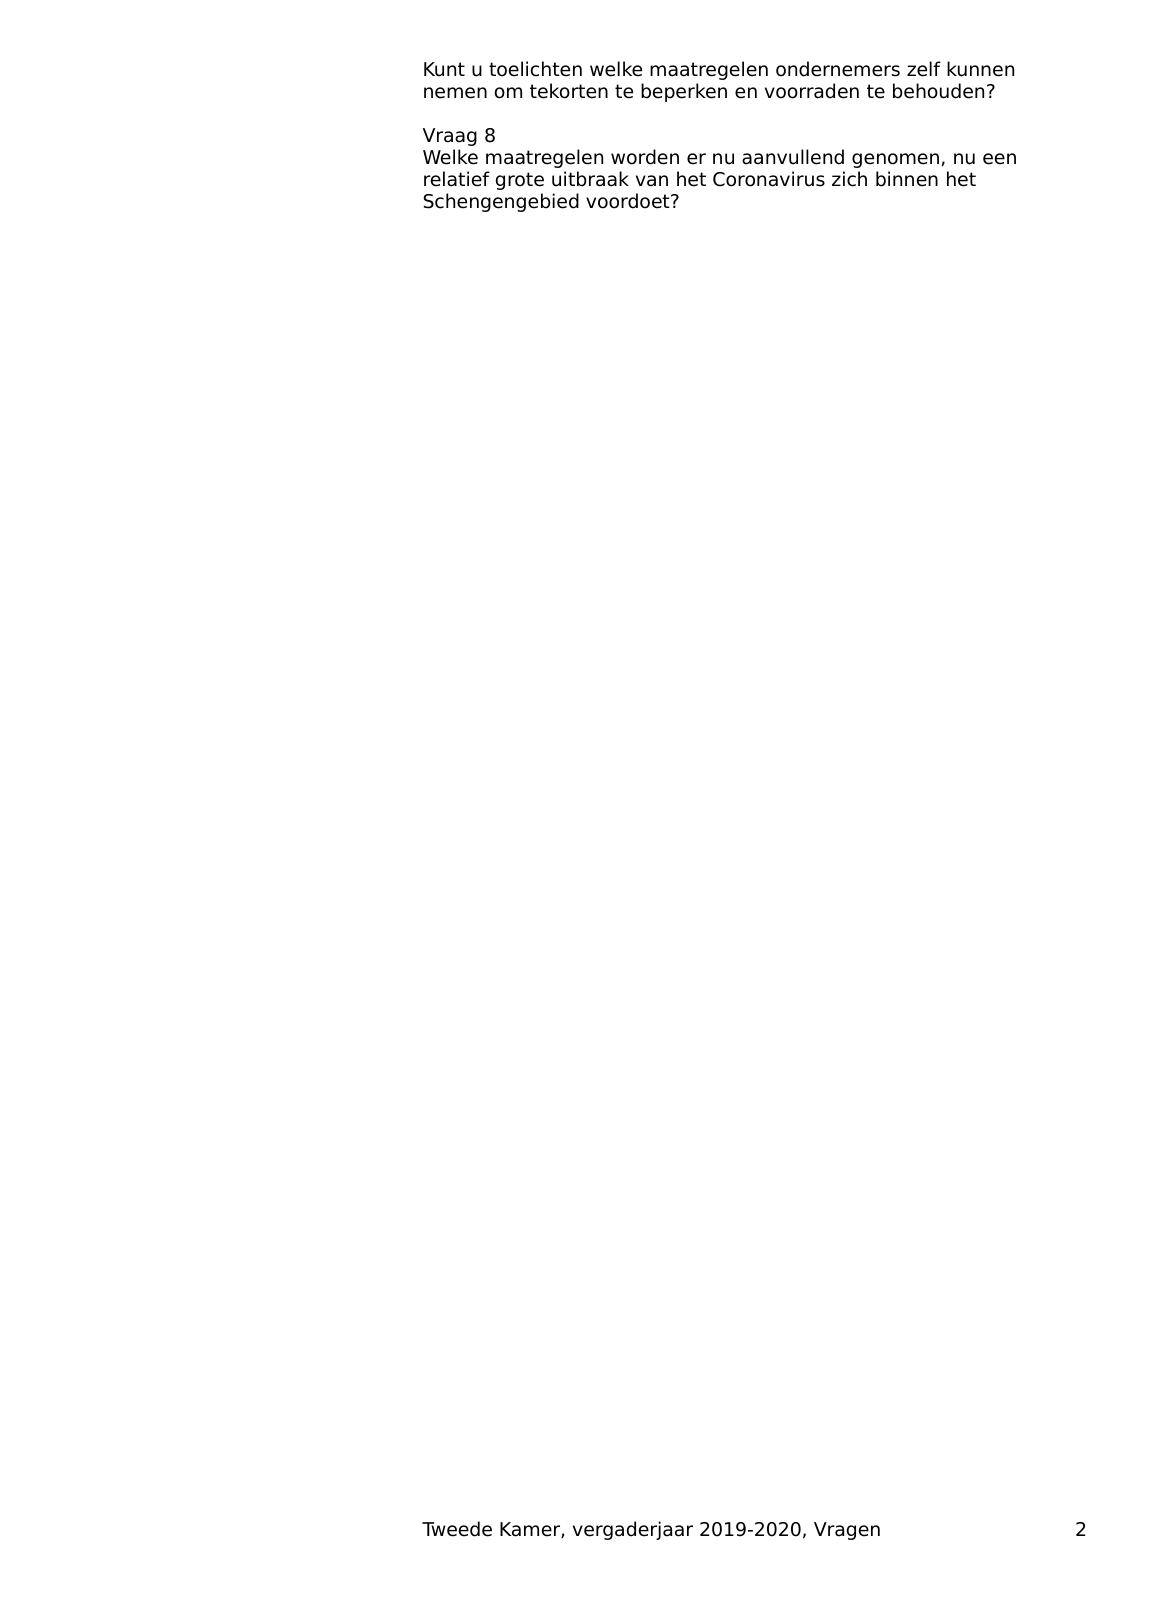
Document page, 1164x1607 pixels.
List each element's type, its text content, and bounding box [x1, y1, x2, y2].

text Vraag 8 [422, 125, 1087, 147]
text Welke maatregelen worden er nu aanvullend genomen, nu een relatief grote uitbraak van het Coronavirus zich binnen het Schengengebied voordoet? [422, 147, 1087, 213]
text Kunt u toelichten welke maatregelen ondernemers zelf kunnen nemen om tekorten te beperken en voorraden te behouden? [422, 59, 1087, 103]
